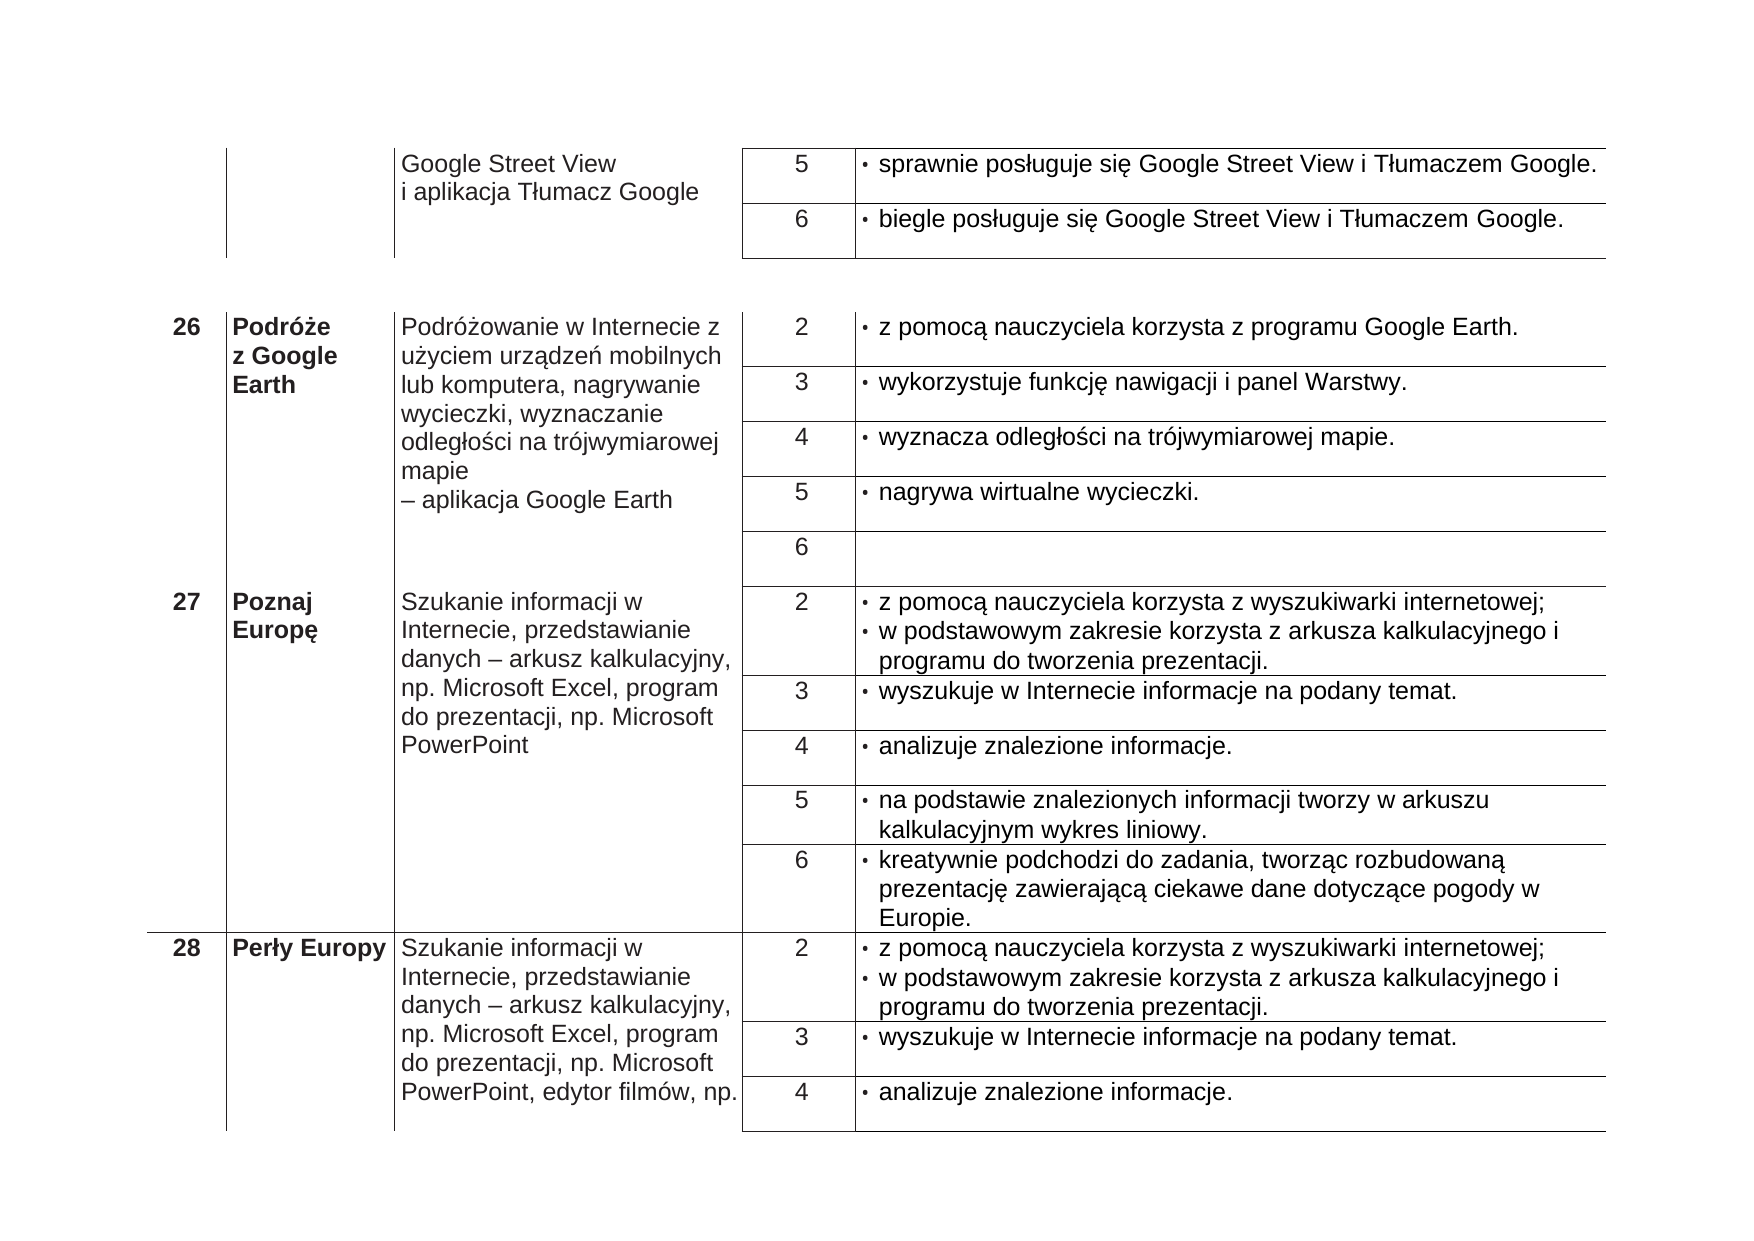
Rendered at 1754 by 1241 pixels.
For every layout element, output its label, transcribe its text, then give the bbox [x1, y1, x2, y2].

table_cell analizuje znalezione informacje. [856, 1077, 1606, 1131]
table_header z pomocą nauczyciela korzysta z programu Google Earth. [856, 312, 1606, 366]
table_cell wyszukuje w Internecie informacje na podany temat. [856, 1022, 1606, 1076]
table_cell z pomocą nauczyciela korzysta z wyszukiwarki internetowej; w podstawowym zakresie korzysta z arkusza kalkulacyjnego i programu do tworzenia prezentacji. [856, 587, 1606, 675]
table_cell kreatywnie podchodzi do zadania, tworząc rozbudowaną prezentację zawierającą ciekawe dane dotyczące pogody w Europie. [856, 845, 1606, 932]
table_cell 3 [743, 367, 855, 421]
table_header 26 [147, 312, 226, 586]
table_cell 6 [743, 532, 855, 586]
table_cell Poznaj Europę [227, 586, 394, 932]
table_cell 27 [147, 586, 226, 932]
table_cell Google Street View i aplikacja Tłumacz Google [395, 148, 742, 257]
table_cell [856, 561, 1606, 586]
table_cell 3 [743, 676, 855, 729]
table_header 2 [743, 312, 855, 366]
table_cell 3 [743, 1022, 855, 1076]
table_header Podróżowanie w Internecie z użyciem urządzeń mobilnych lub komputera, nagrywanie wycieczki, wyznaczanie odległości na trójwymiarowej mapie – aplikacja Google Earth [395, 312, 742, 586]
table_cell nagrywa wirtualne wycieczki. [856, 477, 1606, 531]
table_cell 5 [743, 149, 855, 202]
table_cell 5 [743, 477, 855, 531]
table_cell 4 [743, 422, 855, 476]
table_cell wyznacza odległości na trójwymiarowej mapie. [856, 422, 1606, 476]
table_cell wyszukuje w Internecie informacje na podany temat. [856, 676, 1606, 729]
table_cell Perły Europy [227, 933, 394, 1131]
table_cell Szukanie informacji w Internecie, przedstawianie danych – arkusz kalkulacyjny, np. Microsoft Excel, program do prezentacji, np. Microsoft PowerPoint, edytor filmów, np. [395, 933, 742, 1131]
table_cell 2 [743, 933, 855, 1021]
table_cell 5 [743, 786, 855, 844]
table_cell 6 [743, 204, 855, 257]
table_header Podróże z Google Earth [227, 312, 394, 586]
table_cell [147, 148, 226, 257]
table_cell 4 [743, 731, 855, 784]
table_cell 2 [743, 587, 855, 675]
table_cell z pomocą nauczyciela korzysta z wyszukiwarki internetowej; w podstawowym zakresie korzysta z arkusza kalkulacyjnego i programu do tworzenia prezentacji. [856, 933, 1606, 1021]
table_cell [227, 148, 394, 257]
table_cell 4 [743, 1077, 855, 1131]
table_cell analizuje znalezione informacje. [856, 731, 1606, 784]
table_cell sprawnie posługuje się Google Street View i Tłumaczem Google. [856, 149, 1606, 202]
table_cell 28 [147, 933, 226, 1131]
table_cell biegle posługuje się Google Street View i Tłumaczem Google. [856, 204, 1606, 257]
table_cell Szukanie informacji w Internecie, przedstawianie danych – arkusz kalkulacyjny, np. Microsoft Excel, program do prezentacji, np. Microsoft PowerPoint [395, 586, 742, 932]
table_cell na podstawie znalezionych informacji tworzy w arkuszu kalkulacyjnym wykres liniowy. [856, 786, 1606, 844]
table_cell wykorzystuje funkcję nawigacji i panel Warstwy. [856, 367, 1606, 421]
table_cell 6 [743, 845, 855, 932]
